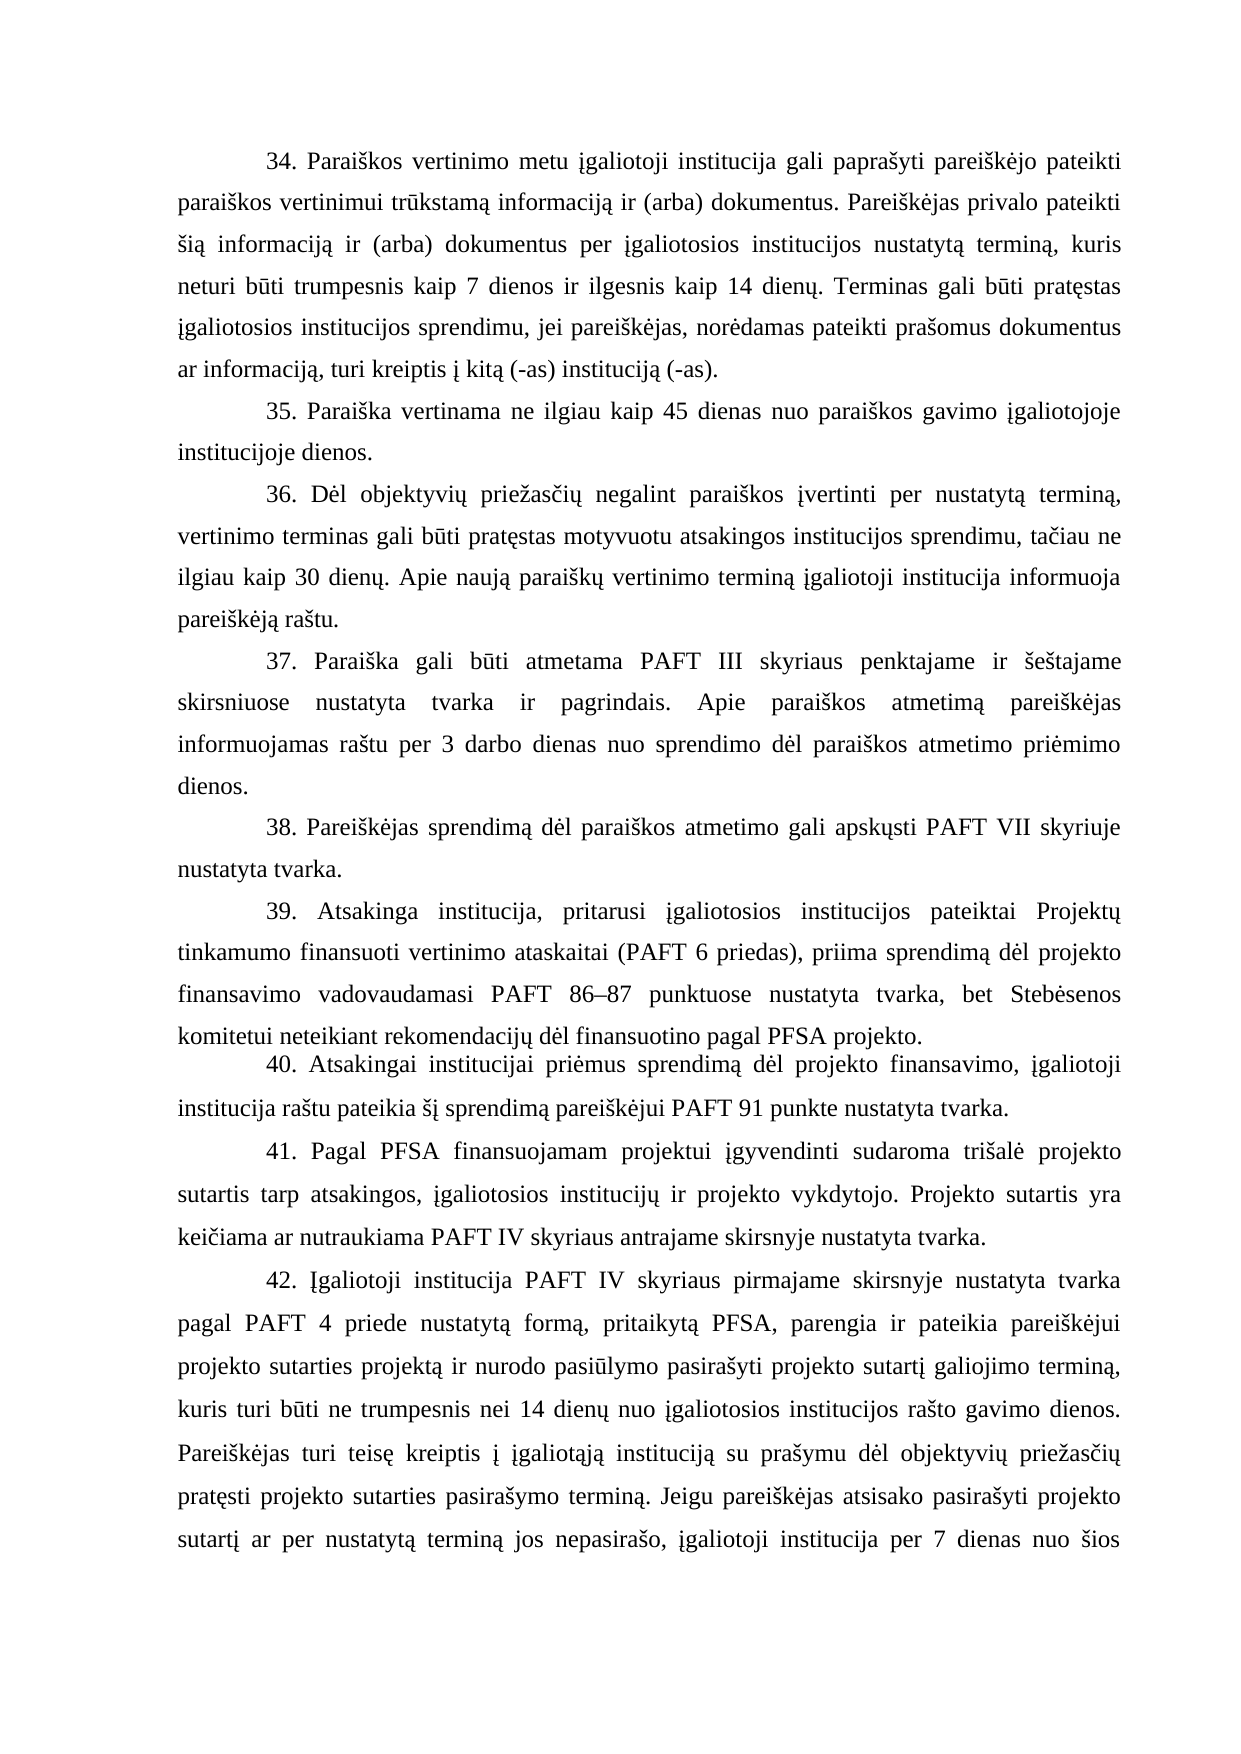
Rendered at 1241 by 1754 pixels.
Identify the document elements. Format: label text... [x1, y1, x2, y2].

text 42. Įgaliotoji institucija PAFT IV skyriaus pirmajame skirsnyje nustatyta tvarka pagal PAFT 4 priede nustatytą formą, pritaikytą PFSA, parengia ir pateikia pareiškėjui projekto sutarties projektą ir nurodo pasiūlymo pasirašyti projekto sutartį galiojimo terminą, kuris turi būti ne trumpesnis nei 14 dienų nuo įgaliotosios institucijos rašto gavimo dienos. Pareiškėjas turi teisę kreiptis į įgaliotąją instituciją su prašymu dėl objektyvių priežasčių pratęsti projekto sutarties pasirašymo terminą. Jeigu pareiškėjas atsisako pasirašyti projekto sutartį ar per nustatytą terminą jos nepasirašo, įgaliotoji institucija per 7 dienas nuo šios [177, 1265, 1122, 1553]
text 36. Dėl objektyvių priežasčių negalint paraiškos įvertinti per nustatytą terminą, vertinimo terminas gali būti pratęstas motyvuotu atsakingos institucijos sprendimu, tačiau ne ilgiau kaip 30 dienų. Apie naują paraiškų vertinimo terminą įgaliotoji institucija informuoja pareiškėją raštu. [177, 466, 1122, 633]
text 37. Paraiška gali būti atmetama PAFT III skyriaus penktajame ir šeštajame skirsniuose nustatyta tvarka ir pagrindais. Apie paraiškos atmetimą pareiškėjas informuojamas raštu per 3 darbo dienas nuo sprendimo dėl paraiškos atmetimo priėmimo dienos. [177, 633, 1122, 799]
text 38. Pareiškėjas sprendimą dėl paraiškos atmetimo gali apskųsti PAFT VII skyriuje nustatyta tvarka. [177, 799, 1122, 883]
text 41. Pagal PFSA finansuojamam projektui įgyvendinti sudaroma trišalė projekto sutartis tarp atsakingos, įgaliotosios institucijų ir projekto vykdytojo. Projekto sutartis yra keičiama ar nutraukiama PAFT IV skyriaus antrajame skirsnyje nustatyta tvarka. [177, 1136, 1122, 1251]
text 39. Atsakinga institucija, pritarusi įgaliotosios institucijos pateiktai Projektų tinkamumo finansuoti vertinimo ataskaitai (PAFT 6 priedas), priima sprendimą dėl projekto finansavimo vadovaudamasi PAFT 86–87 punktuose nustatyta tvarka, bet Stebėsenos komitetui neteikiant rekomendacijų dėl finansuotino pagal PFSA projekto. [177, 883, 1122, 1049]
text 40. Atsakingai institucijai priėmus sprendimą dėl projekto finansavimo, įgaliotoji institucija raštu pateikia šį sprendimą pareiškėjui PAFT 91 punkte nustatyta tvarka. [177, 1049, 1122, 1121]
text 34. Paraiškos vertinimo metu įgaliotoji institucija gali paprašyti pareiškėjo pateikti paraiškos vertinimui trūkstamą informaciją ir (arba) dokumentus. Pareiškėjas privalo pateikti šią informaciją ir (arba) dokumentus per įgaliotosios institucijos nustatytą terminą, kuris neturi būti trumpesnis kaip 7 dienos ir ilgesnis kaip 14 dienų. Terminas gali būti pratęstas įgaliotosios institucijos sprendimu, jei pareiškėjas, norėdamas pateikti prašomus dokumentus ar informaciją, turi kreiptis į kitą (-as) instituciją (-as). [177, 133, 1122, 383]
text 35. Paraiška vertinama ne ilgiau kaip 45 dienas nuo paraiškos gavimo įgaliotojoje institucijoje dienos. [177, 383, 1122, 466]
